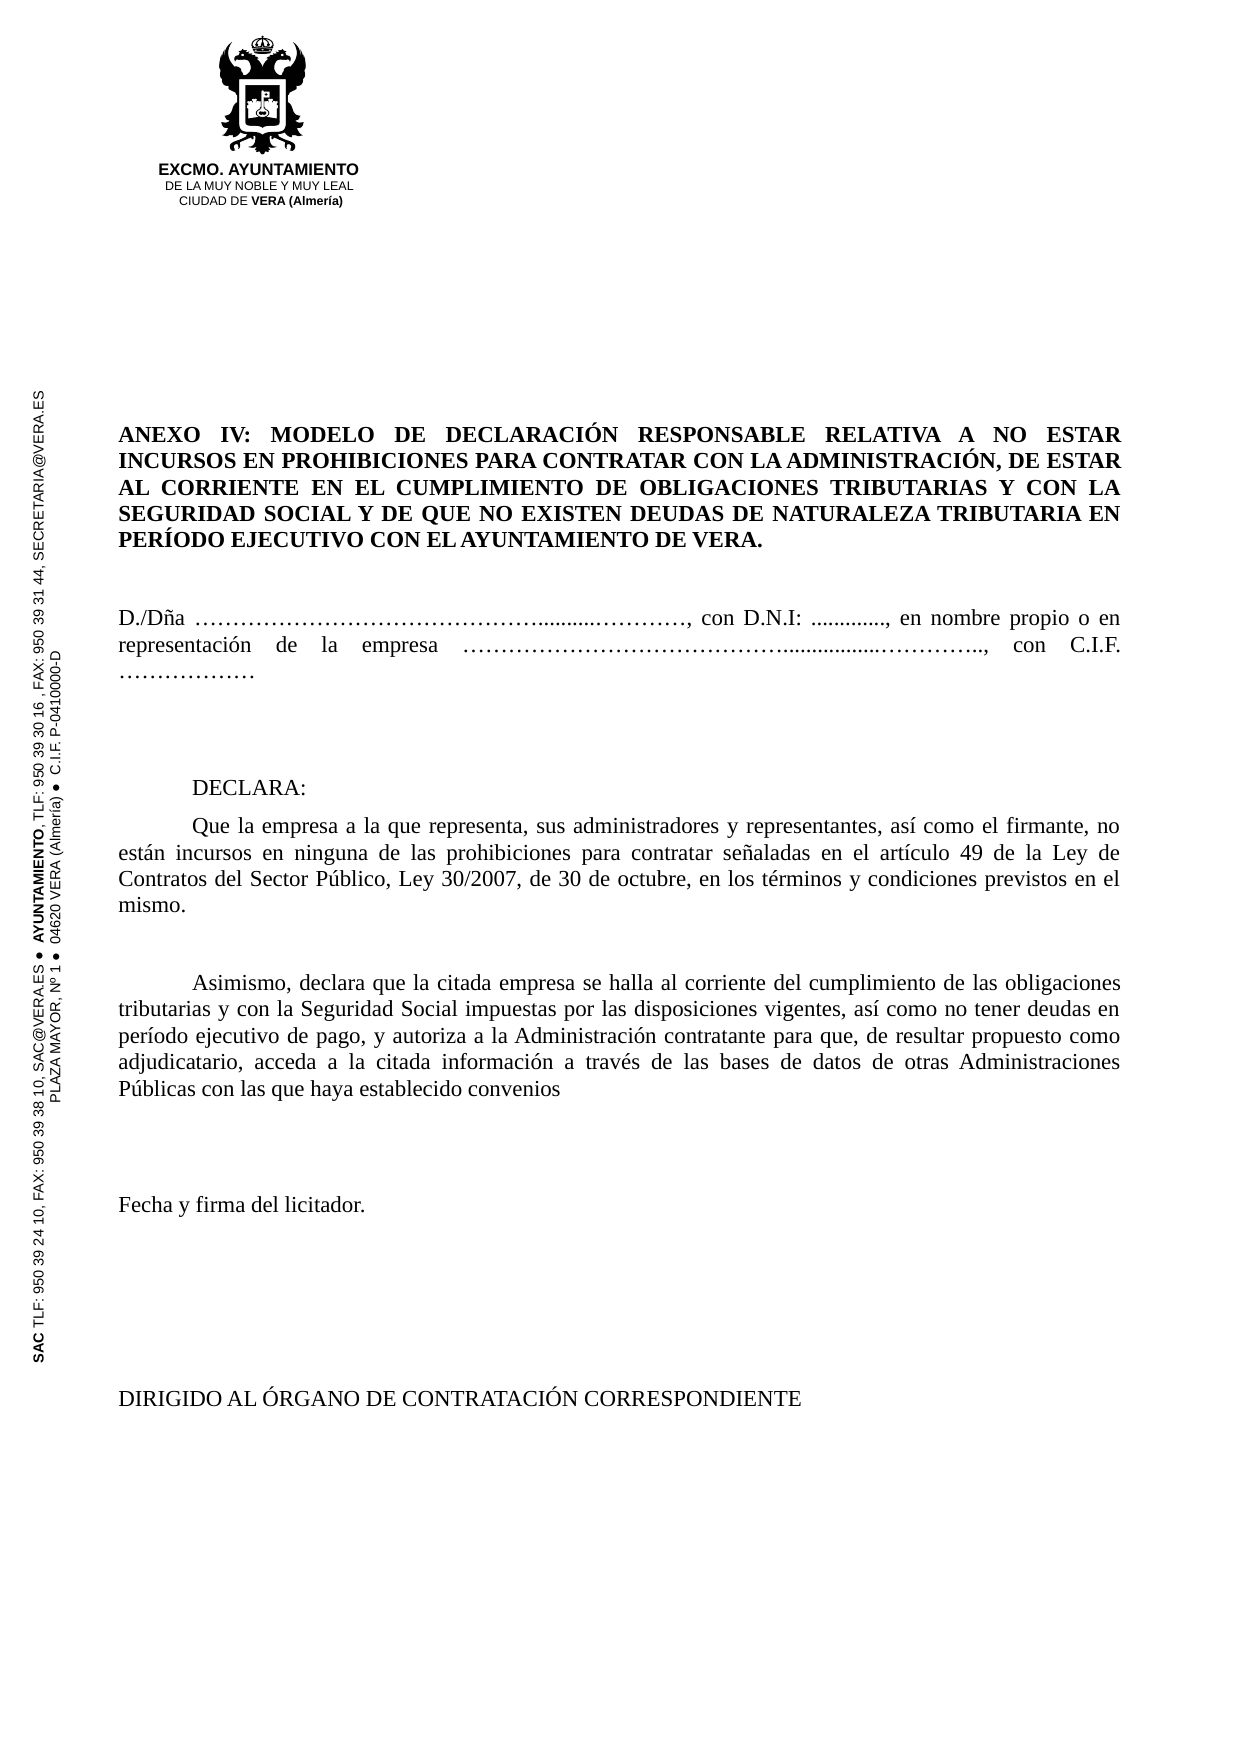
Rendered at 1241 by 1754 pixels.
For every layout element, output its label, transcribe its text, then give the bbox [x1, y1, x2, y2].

text Fecha y firma del licitador. [118, 1191, 1122, 1217]
text ANEXO IV: MODELO DE DECLARACIÓN RESPONSABLE RELATIVA A NO ESTAR INCURSOS EN PROHIBICIONES PARA CONTRATAR CON LA ADMINISTRACIÓN, DE ESTAR AL CORRIENTE EN EL CUMPLIMIENTO DE OBLIGACIONES TRIBUTARIAS Y CON LA SEGURIDAD SOCIAL Y DE QUE NO EXISTEN DEUDAS DE NATURALEZA TRIBUTARIA EN PERÍODO EJECUTIVO CON EL AYUNTAMIENTO DE VERA. [118, 421, 1122, 553]
picture [206, 31, 314, 160]
text Que la empresa a la que representa, sus administradores y representantes, así como el firmante, no están incursos en ninguna de las prohibiciones para contratar señaladas en el artículo 49 de la Ley de Contratos del Sector Público, Ley 30/2007, de 30 de octubre, en los términos y condiciones previstos en el mismo. [118, 812, 1122, 918]
text D./Dña ………………………………………..........…………, con D.N.I: ............., en nombre propio o en representación de la empresa …………………………………….................………….., con C.I.F.……………… [118, 604, 1122, 683]
text DECLARA: [118, 773, 1122, 800]
text DIRIGIDO AL ÓRGANO DE CONTRATACIÓN CORRESPONDIENTE [118, 1385, 1122, 1412]
text Asimismo, declara que la citada empresa se halla al corriente del cumplimiento de las obligaciones tributarias y con la Seguridad Social impuestas por las disposiciones vigentes, así como no tener deudas en período ejecutivo de pago, y autoriza a la Administración contratante para que, de resultar propuesto como adjudicatario, acceda a la citada información a través de las bases de datos de otras Administraciones Públicas con las que haya establecido convenios [118, 969, 1122, 1101]
